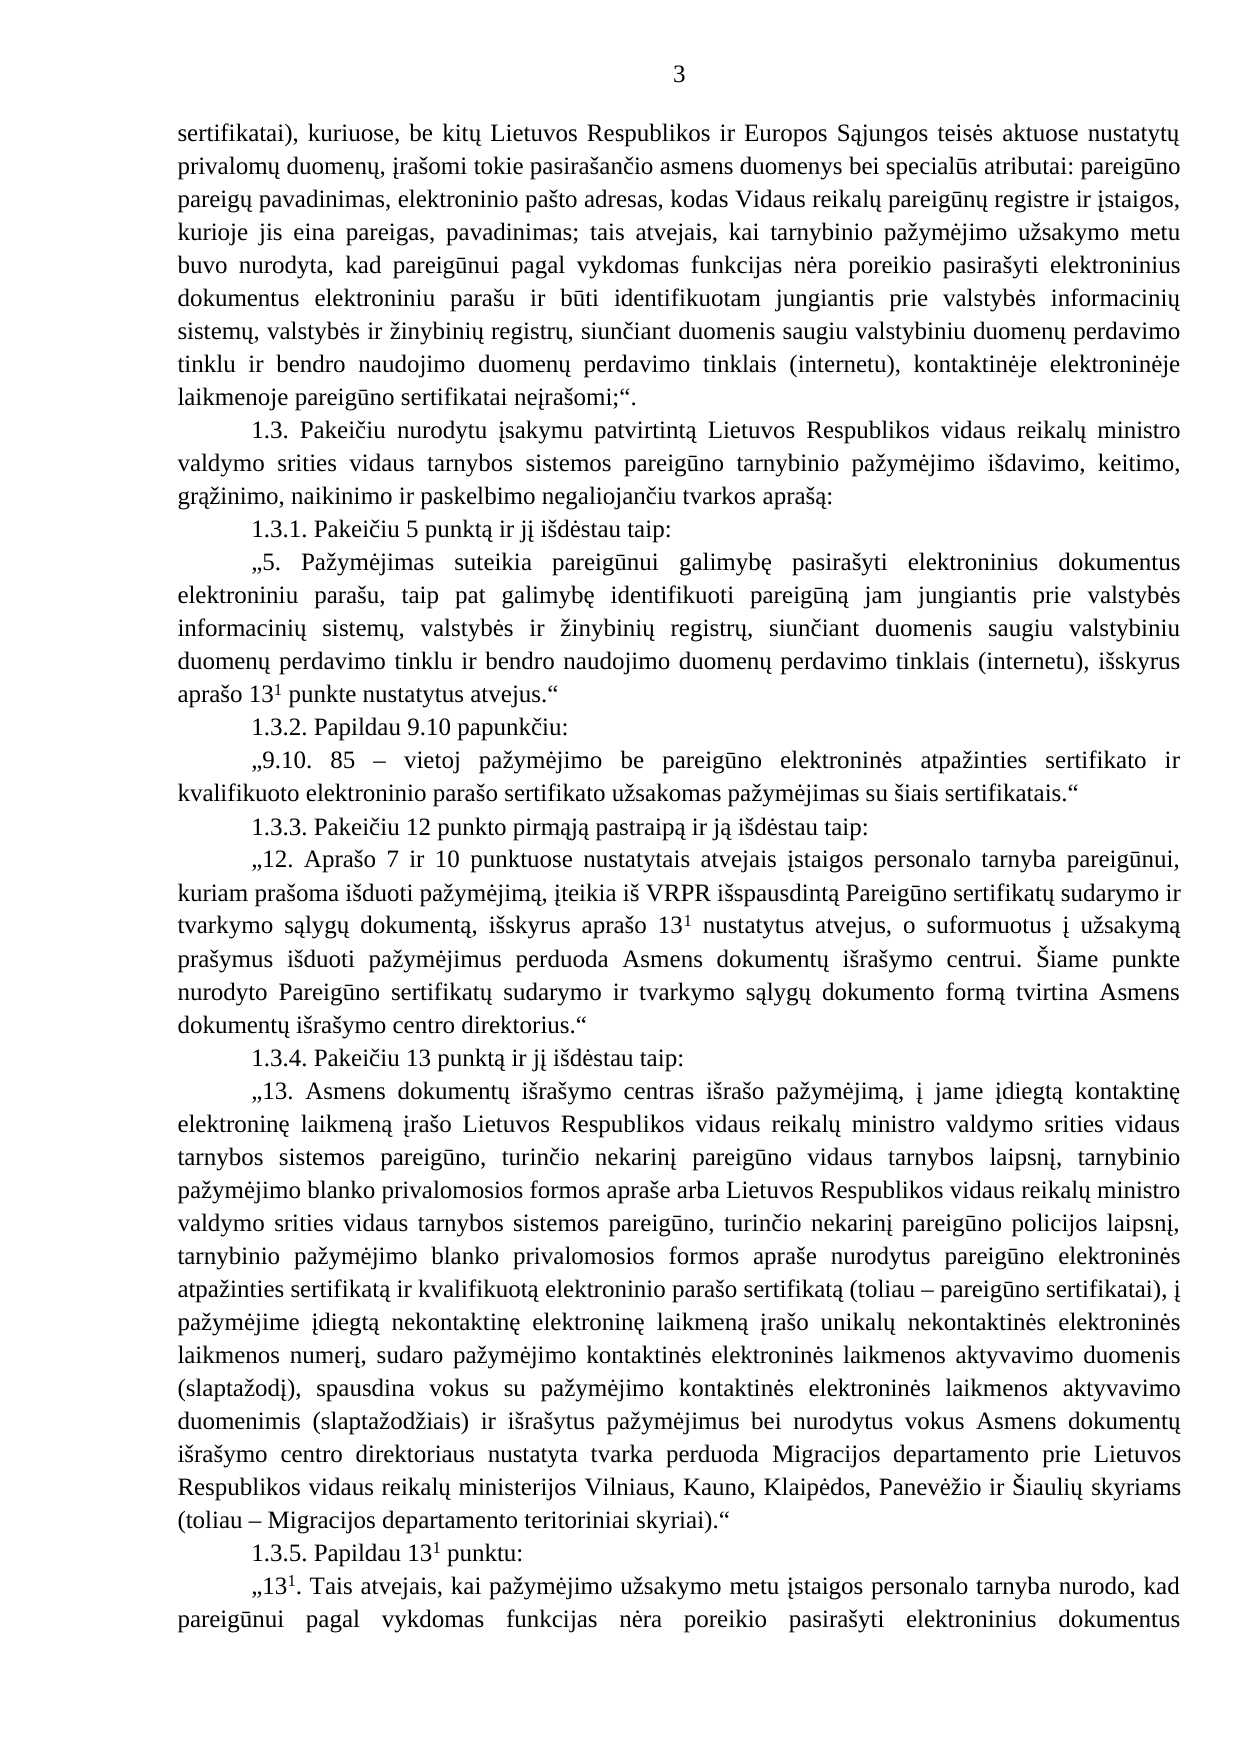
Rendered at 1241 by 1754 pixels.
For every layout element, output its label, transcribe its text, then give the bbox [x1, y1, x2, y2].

text 1.3. Pakeičiu nurodytu įsakymu patvirtintą Lietuvos Respublikos vidaus reikalų ministro valdymo srities vidaus tarnybos sistemos pareigūno tarnybinio pažymėjimo išdavimo, keitimo, grąžinimo, naikinimo ir paskelbimo negaliojančiu tvarkos aprašą: [177, 415, 1181, 510]
text „12. Aprašo 7 ir 10 punktuose nustatytais atvejais įstaigos personalo tarnyba pareigūnui, kuriam prašoma išduoti pažymėjimą, įteikia iš VRPR išspausdintą Pareigūno sertifikatų sudarymo ir tvarkymo sąlygų dokumentą, išskyrus aprašo 131 nustatytus atvejus, o suformuotus į užsakymą prašymus išduoti pažymėjimus perduoda Asmens dokumentų išrašymo centrui. Šiame punkte nurodyto Pareigūno sertifikatų sudarymo ir tvarkymo sąlygų dokumento formą tvirtina Asmens dokumentų išrašymo centro direktorius.“ [177, 844, 1181, 1038]
text „131. Tais atvejais, kai pažymėjimo užsakymo metu įstaigos personalo tarnyba nurodo, kad pareigūnui pagal vykdomas funkcijas nėra poreikio pasirašyti elektroninius dokumentus [177, 1571, 1181, 1633]
text 1.3.4. Pakeičiu 13 punktą ir jį išdėstau taip: [177, 1043, 1181, 1071]
text 1.3.5. Papildau 131 punktu: [177, 1538, 1181, 1567]
text „9.10. 85 – vietoj pažymėjimo be pareigūno elektroninės atpažinties sertifikato ir kvalifikuoto elektroninio parašo sertifikato užsakomas pažymėjimas su šiais sertifikatais.“ [177, 746, 1181, 807]
text 1.3.2. Papildau 9.10 papunkčiu: [177, 712, 1181, 741]
text 1.3.1. Pakeičiu 5 punktą ir jį išdėstau taip: [177, 514, 1181, 543]
text sertifikatai), kuriuose, be kitų Lietuvos Respublikos ir Europos Sąjungos teisės aktuose nustatytų privalomų duomenų, įrašomi tokie pasirašančio asmens duomenys bei specialūs atributai: pareigūno pareigų pavadinimas, elektroninio pašto adresas, kodas Vidaus reikalų pareigūnų registre ir įstaigos, kurioje jis eina pareigas, pavadinimas; tais atvejais, kai tarnybinio pažymėjimo užsakymo metu buvo nurodyta, kad pareigūnui pagal vykdomas funkcijas nėra poreikio pasirašyti elektroninius dokumentus elektroniniu parašu ir būti identifikuotam jungiantis prie valstybės informacinių sistemų, valstybės ir žinybinių registrų, siunčiant duomenis saugiu valstybiniu duomenų perdavimo tinklu ir bendro naudojimo duomenų perdavimo tinklais (internetu), kontaktinėje elektroninėje laikmenoje pareigūno sertifikatai neįrašomi;“. [177, 118, 1181, 411]
text 1.3.3. Pakeičiu 12 punkto pirmąją pastraipą ir ją išdėstau taip: [177, 812, 1181, 840]
text „5. Pažymėjimas suteikia pareigūnui galimybę pasirašyti elektroninius dokumentus elektroniniu parašu, taip pat galimybę identifikuoti pareigūną jam jungiantis prie valstybės informacinių sistemų, valstybės ir žinybinių registrų, siunčiant duomenis saugiu valstybiniu duomenų perdavimo tinklu ir bendro naudojimo duomenų perdavimo tinklais (internetu), išskyrus aprašo 131 punkte nustatytus atvejus.“ [177, 547, 1181, 708]
text „13. Asmens dokumentų išrašymo centras išrašo pažymėjimą, į jame įdiegtą kontaktinę elektroninę laikmeną įrašo Lietuvos Respublikos vidaus reikalų ministro valdymo srities vidaus tarnybos sistemos pareigūno, turinčio nekarinį pareigūno vidaus tarnybos laipsnį, tarnybinio pažymėjimo blanko privalomosios formos apraše arba Lietuvos Respublikos vidaus reikalų ministro valdymo srities vidaus tarnybos sistemos pareigūno, turinčio nekarinį pareigūno policijos laipsnį, tarnybinio pažymėjimo blanko privalomosios formos apraše nurodytus pareigūno elektroninės atpažinties sertifikatą ir kvalifikuotą elektroninio parašo sertifikatą (toliau – pareigūno sertifikatai), į pažymėjime įdiegtą nekontaktinę elektroninę laikmeną įrašo unikalų nekontaktinės elektroninės laikmenos numerį, sudaro pažymėjimo kontaktinės elektroninės laikmenos aktyvavimo duomenis (slaptažodį), spausdina vokus su pažymėjimo kontaktinės elektroninės laikmenos aktyvavimo duomenimis (slaptažodžiais) ir išrašytus pažymėjimus bei nurodytus vokus Asmens dokumentų išrašymo centro direktoriaus nustatyta tvarka perduoda Migracijos departamento prie Lietuvos Respublikos vidaus reikalų ministerijos Vilniaus, Kauno, Klaipėdos, Panevėžio ir Šiaulių skyriams (toliau – Migracijos departamento teritoriniai skyriai).“ [177, 1076, 1181, 1534]
